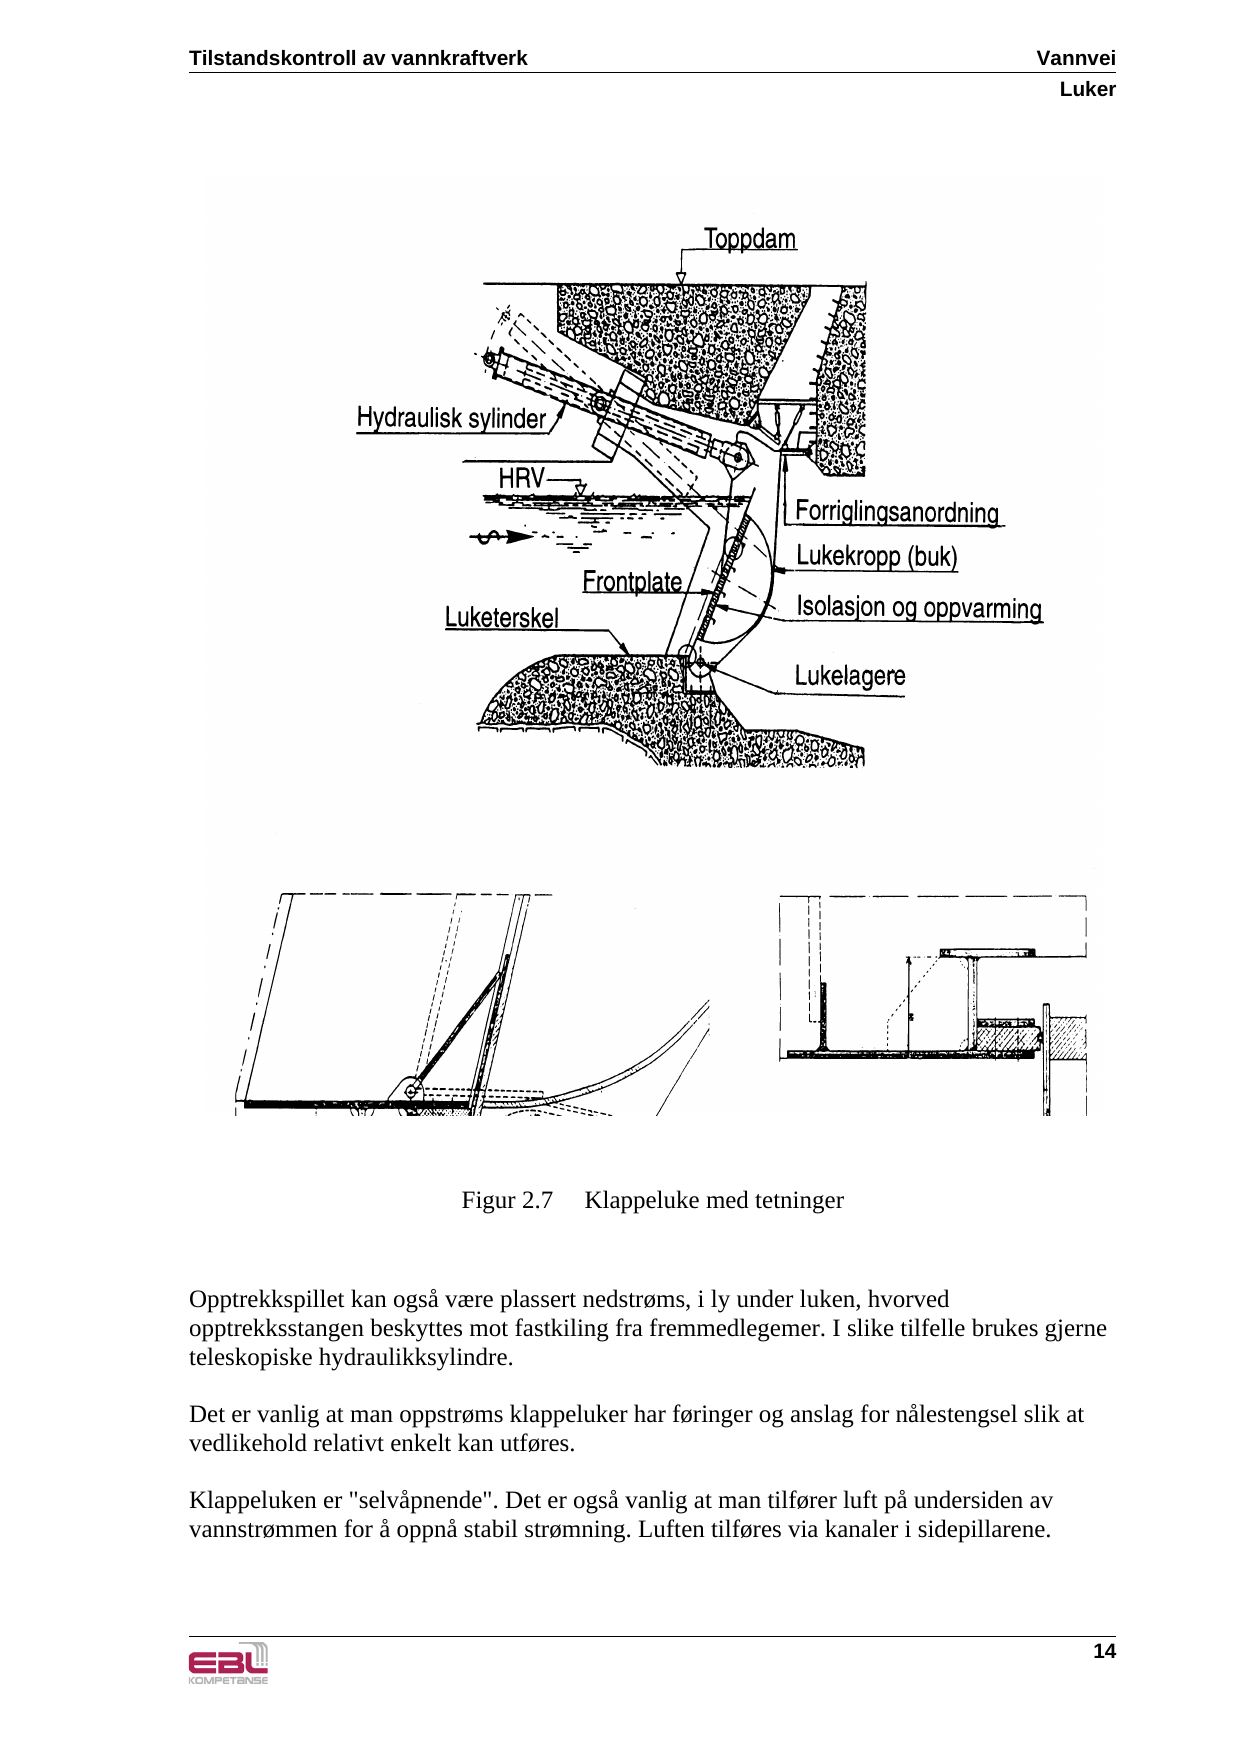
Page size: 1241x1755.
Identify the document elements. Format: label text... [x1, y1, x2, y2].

text Det er vanlig at man oppstrøms klappeluker har føringer og anslag for nålestengsel slik at vedlikehold relativt enkelt kan utføres. [189, 1399, 1116, 1457]
text Opptrekkspillet kan også være plassert nedstrøms, i ly under luken, hvorved opptrekksstangen beskyttes mot fastkiling fra fremmedlegemer. I slike tilfelle brukes gjerne teleskopiske hydraulikksylindre. [189, 1284, 1116, 1371]
text Klappeluken er "selvåpnende". Det er også vanlig at man tilfører luft på undersiden av vannstrømmen for å oppnå stabil strømning. Luften tilføres via kanaler i sidepillarene. [189, 1486, 1116, 1543]
text Figur 2.7 Klappeluke med tetninger [189, 1186, 1116, 1214]
